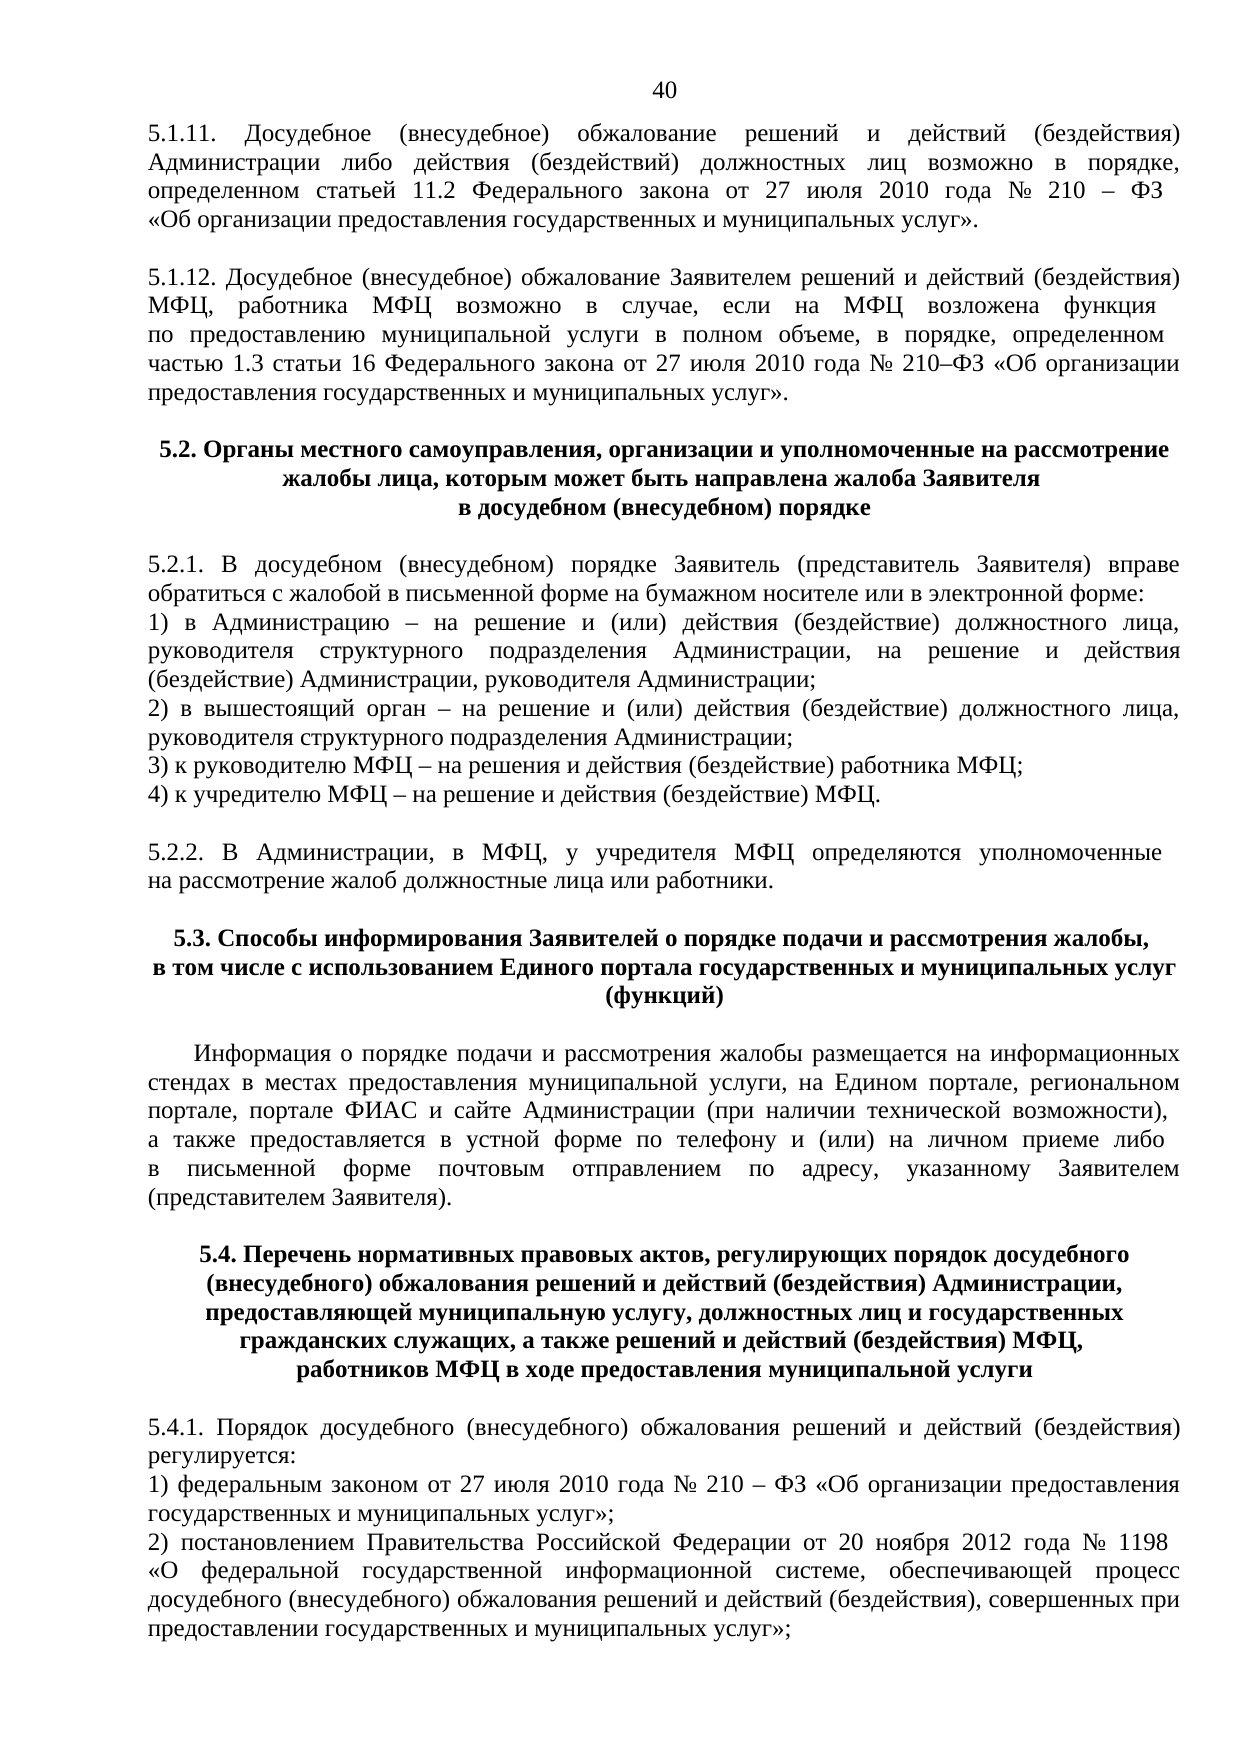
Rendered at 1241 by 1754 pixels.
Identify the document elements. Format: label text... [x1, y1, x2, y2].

text 3) к руководителю МФЦ – на решения и действия (бездействие) работника МФЦ; [148, 751, 1181, 779]
text 5.2.2. В Администрации, в МФЦ, у учредителя МФЦ определяются уполномоченные на рассмотрение жалоб должностные лица или работники. [148, 837, 1181, 894]
text 4) к учредителю МФЦ – на решение и действия (бездействие) МФЦ. [148, 779, 1181, 808]
text 2) в вышестоящий орган – на решение и (или) действия (бездействие) должностного лица, руководителя структурного подразделения Администрации; [148, 693, 1181, 751]
text 5.1.12. Досудебное (внесудебное) обжалование Заявителем решений и действий (бездействия) МФЦ, работника МФЦ возможно в случае, если на МФЦ возложена функция по предоставлению муниципальной услуги в полном объеме, в порядке, определенном частью 1.3 статьи 16 Федерального закона от 27 июля 2010 года № 210–ФЗ «Об организации предоставления государственных и муниципальных услуг». [148, 262, 1181, 406]
text Информация о порядке подачи и рассмотрения жалобы размещается на информационных стендах в местах предоставления муниципальной услуги, на Едином портале, региональном портале, портале ФИАС и сайте Администрации (при наличии технической возможности), а также предоставляется в устной форме по телефону и (или) на личном приеме либо в письменной форме почтовым отправлением по адресу, указанному Заявителем (представителем Заявителя). [148, 1038, 1181, 1211]
text 2) постановлением Правительства Российской Федерации от 20 ноября 2012 года № 1198 «О федеральной государственной информационной системе, обеспечивающей процесс досудебного (внесудебного) обжалования решений и действий (бездействия), совершенных при предоставлении государственных и муниципальных услуг»; [148, 1527, 1181, 1642]
text 5.4. Перечень нормативных правовых актов, регулирующих порядок досудебного (внесудебного) обжалования решений и действий (бездействия) Администрации, предоставляющей муниципальную услугу, должностных лиц и государственных гражданских служащих, а также решений и действий (бездействия) МФЦ, работников МФЦ в ходе предоставления муниципальной услуги [148, 1239, 1181, 1383]
text 1) федеральным законом от 27 июля 2010 года № 210 – ФЗ «Об организации предоставления государственных и муниципальных услуг»; [148, 1469, 1181, 1527]
text 5.3. Способы информирования Заявителей о порядке подачи и рассмотрения жалобы, в том числе с использованием Единого портала государственных и муниципальных услуг (функций) [148, 923, 1181, 1009]
text 5.1.11. Досудебное (внесудебное) обжалование решений и действий (бездействия) Администрации либо действия (бездействий) должностных лиц возможно в порядке, определенном статьей 11.2 Федерального закона от 27 июля 2010 года № 210 – ФЗ «Об организации предоставления государственных и муниципальных услуг». [148, 118, 1181, 233]
text 5.4.1. Порядок досудебного (внесудебного) обжалования решений и действий (бездействия) регулируется: [148, 1412, 1181, 1469]
text 1) в Администрацию – на решение и (или) действия (бездействие) должностного лица, руководителя структурного подразделения Администрации, на решение и действия (бездействие) Администрации, руководителя Администрации; [148, 607, 1181, 693]
text 5.2.1. В досудебном (внесудебном) порядке Заявитель (представитель Заявителя) вправе обратиться с жалобой в письменной форме на бумажном носителе или в электронной форме: [148, 549, 1181, 607]
text 5.2. Органы местного самоуправления, организации и уполномоченные на рассмотрение жалобы лица, которым может быть направлена жалоба Заявителя в досудебном (внесудебном) порядке [148, 434, 1181, 521]
